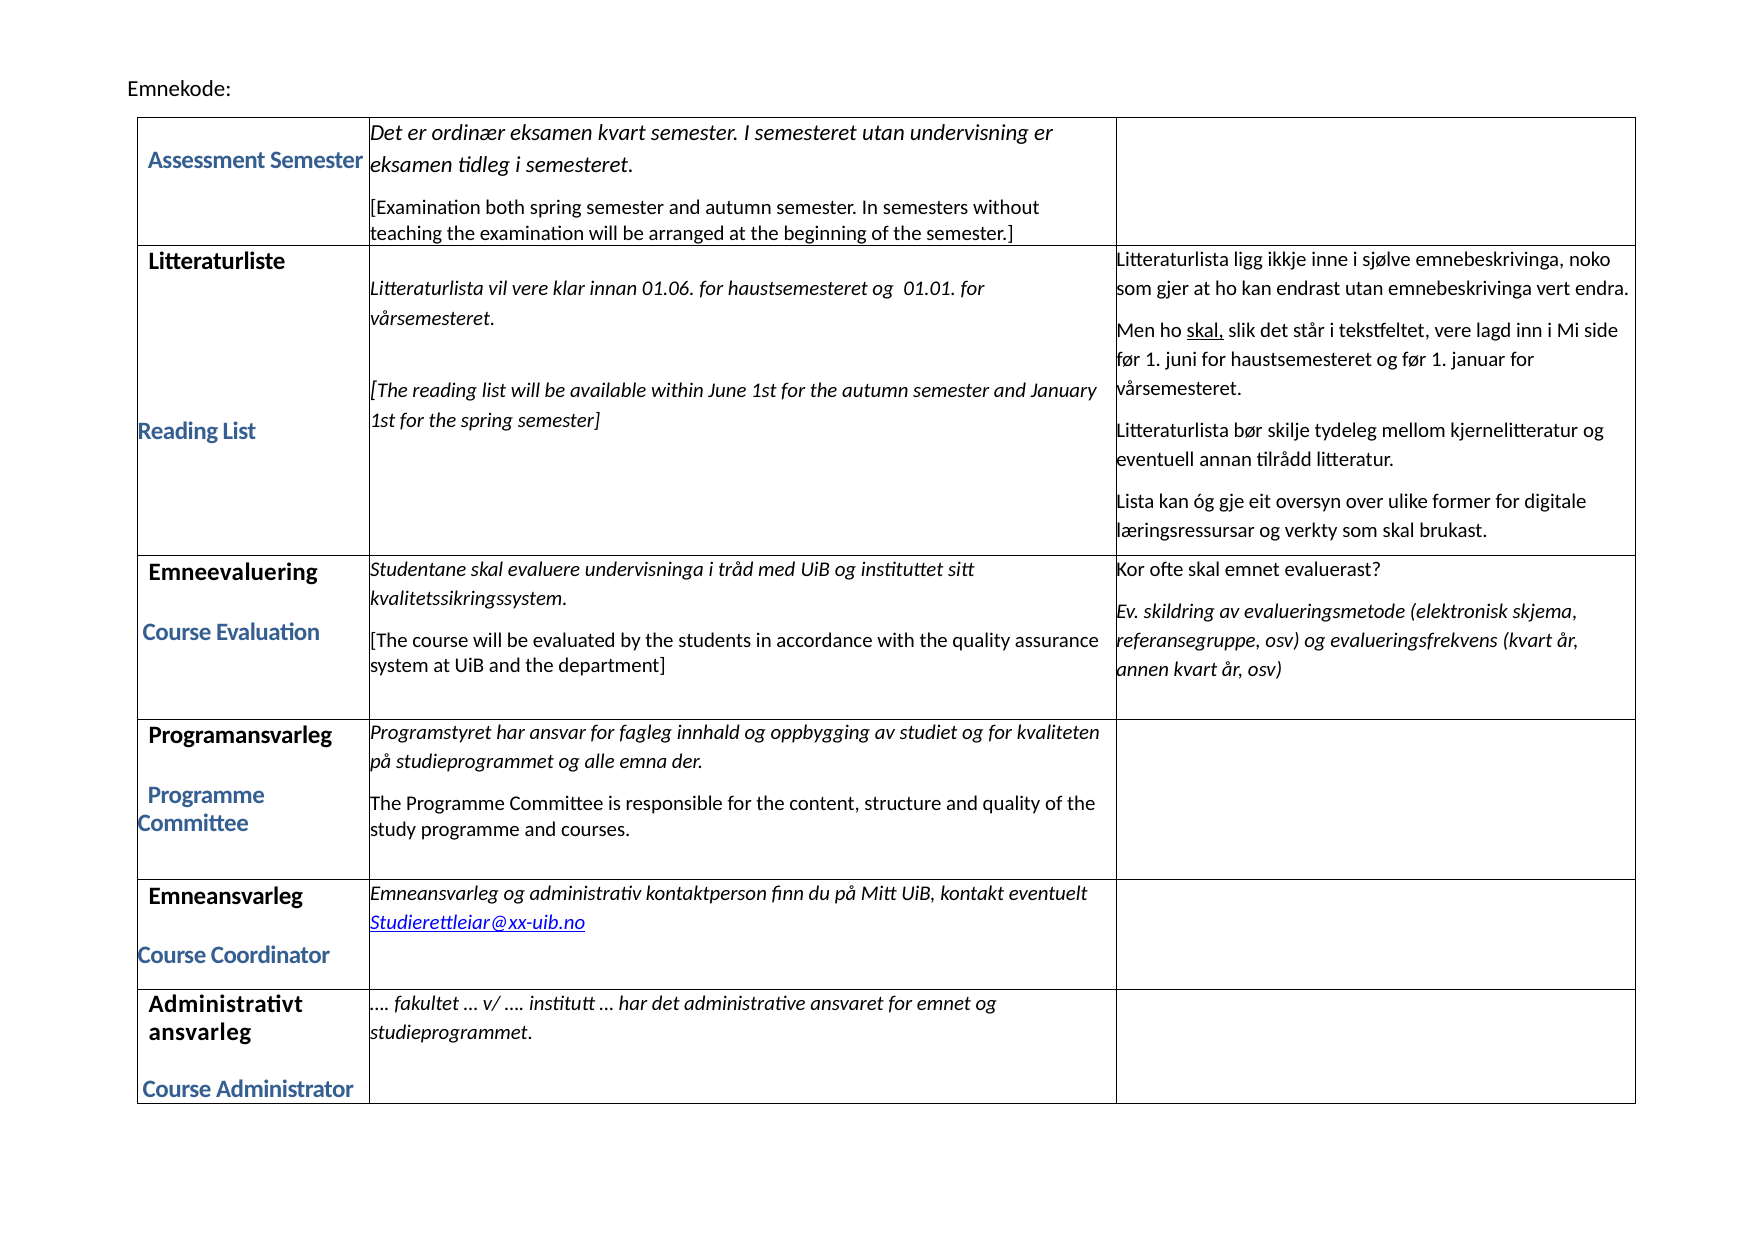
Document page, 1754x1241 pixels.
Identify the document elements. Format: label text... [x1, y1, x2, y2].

table_cell Det er ordinær eksamen kvart semester. I semesteret utan undervisning er eksamen tidleg i semesteret. [Examination both spring semester and autumn semester. In semesters without teaching the examination will be arranged at the beginning of the semester.] [370, 118, 1116, 245]
table_cell Assessment Semester [138, 118, 369, 245]
table_cell [1117, 880, 1635, 989]
table_cell Programansvarleg Programme Committee [138, 720, 369, 879]
table_cell Emneansvarleg og administrativ kontaktperson finn du på Mitt UiB, kontakt eventuelt Studierettleiar@xx-uib.no [370, 880, 1116, 989]
table_cell …. fakultet … v/ …. institutt … har det administrative ansvaret for emnet og studieprogrammet. [370, 990, 1116, 1103]
table_cell Litteraturlista vil vere klar innan 01.06. for haustsemesteret og 01.01. for vårsemesteret. [The reading list will be available within June 1st for the autumn semester and January 1st for the spring semester] [370, 246, 1116, 555]
table_cell Administrativt ansvarleg Course Administrator [138, 990, 369, 1103]
table_cell [1117, 118, 1635, 245]
table_cell [1117, 990, 1635, 1103]
table_cell [1117, 720, 1635, 879]
table_cell Studentane skal evaluere undervisninga i tråd med UiB og instituttet sitt kvalitetssikringssystem. [The course will be evaluated by the students in accordance with the quality assurance system at UiB and the department] [370, 556, 1116, 718]
table_cell Emneevaluering Course Evaluation [138, 556, 369, 718]
table_cell Kor ofte skal emnet evaluerast? Ev. skildring av evalueringsmetode (elektronisk skjema, referansegruppe, osv) og evalueringsfrekvens (kvart år, annen kvart år, osv) [1117, 556, 1635, 718]
table_cell Litteraturliste Reading List [138, 246, 369, 555]
table_cell Programstyret har ansvar for fagleg innhald og oppbygging av studiet og for kvaliteten på studieprogrammet og alle emna der. The Programme Committee is responsible for the content, structure and quality of the study programme and courses. [370, 720, 1116, 879]
table_cell Emneansvarleg Course Coordinator [138, 880, 369, 989]
table_cell Litteraturlista ligg ikkje inne i sjølve emnebeskrivinga, noko som gjer at ho kan endrast utan emnebeskrivinga vert endra. Men ho skal, slik det står i tekstfeltet, vere lagd inn i Mi side før 1. juni for haustsemesteret og før 1. januar for vårsemesteret. Litteraturlista bør skilje tydeleg mellom kjernelitteratur og eventuell annan tilrådd litteratur. Lista kan óg gje eit oversyn over ulike former for digitale læringsressursar og verkty som skal brukast. [1117, 246, 1635, 555]
